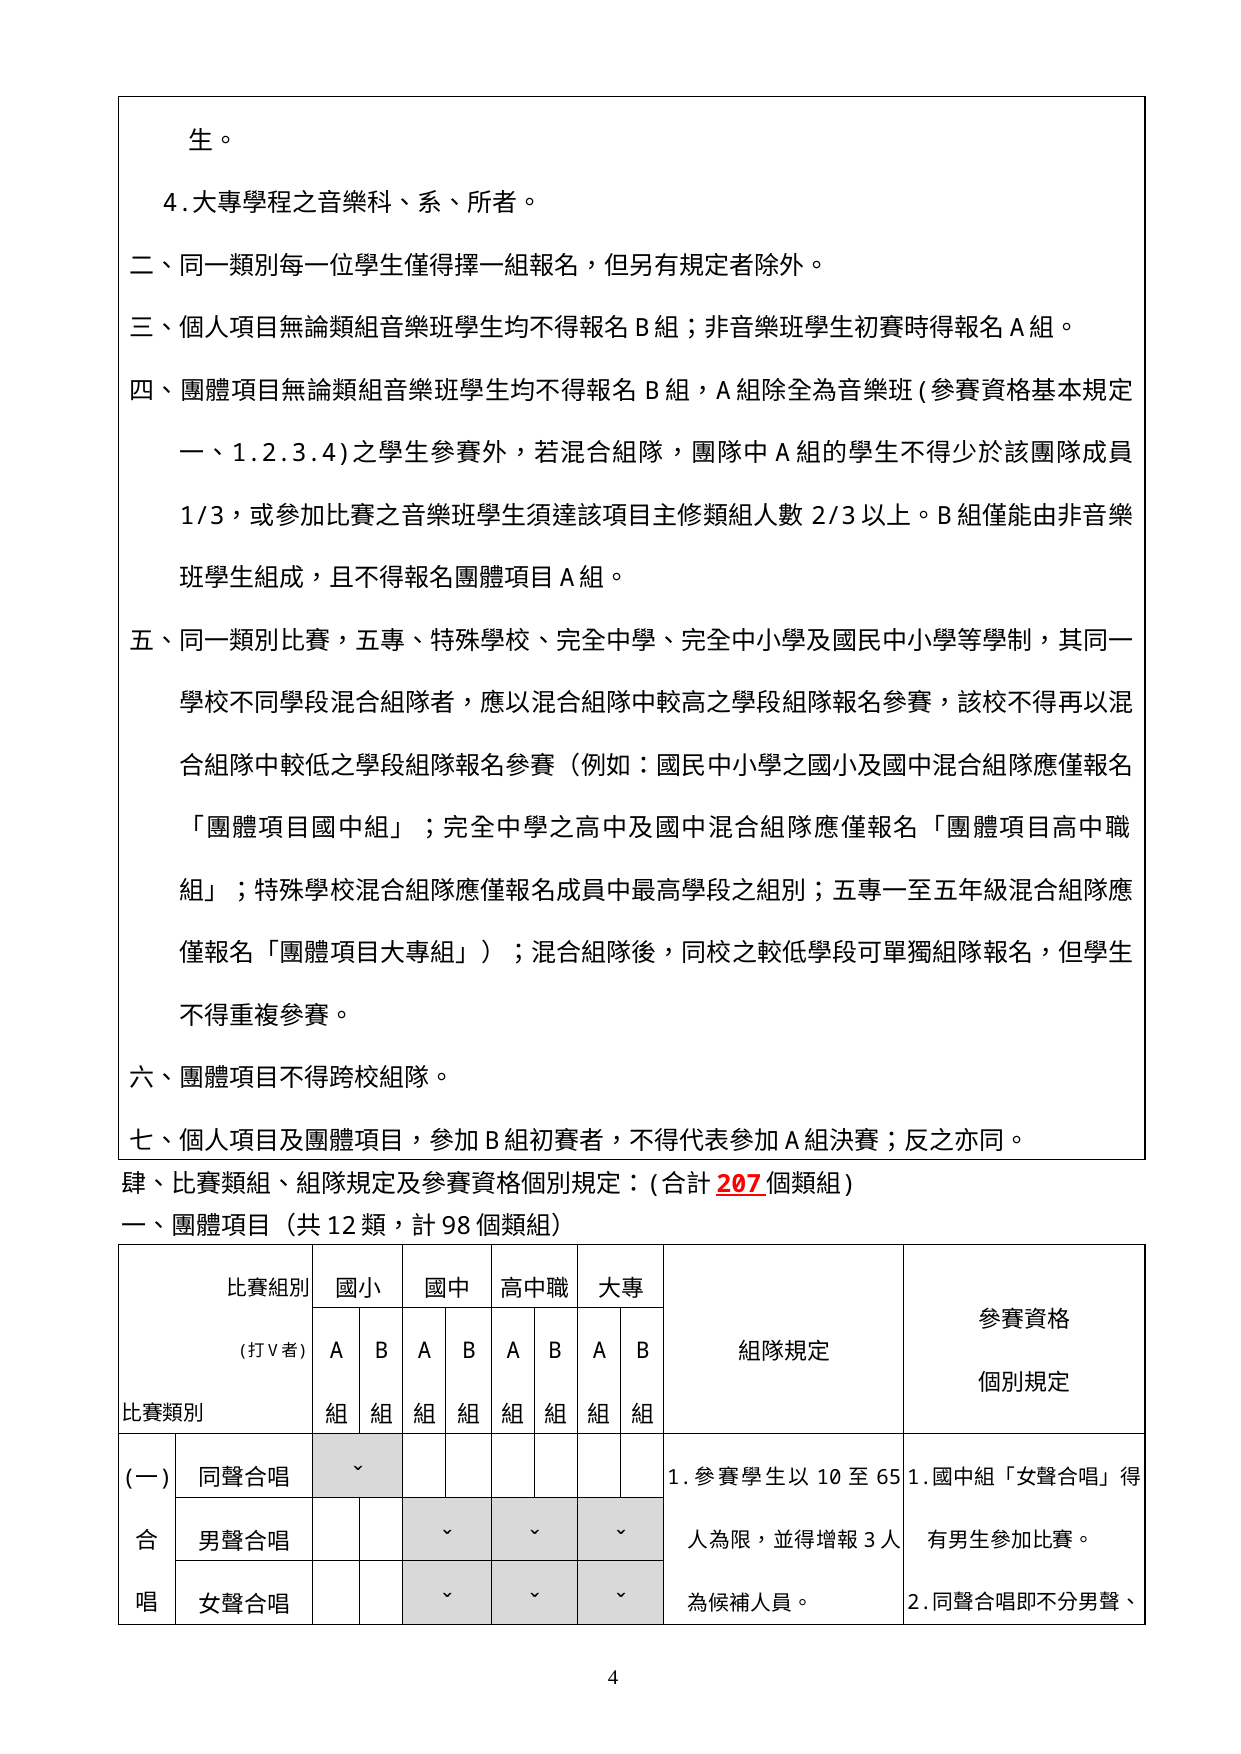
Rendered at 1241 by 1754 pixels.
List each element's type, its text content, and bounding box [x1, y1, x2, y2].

table_cell ˇ [492, 1561, 577, 1624]
table_cell [313, 1498, 359, 1560]
table_cell ˇ [492, 1498, 577, 1560]
table_cell B 組 [535, 1308, 577, 1433]
table_cell ˇ [403, 1498, 491, 1560]
table_cell [360, 1498, 402, 1560]
table_cell 同聲合唱 [176, 1434, 312, 1497]
table_cell ˇ [403, 1561, 491, 1624]
table_cell 肆、比賽類組、組隊規定及參賽資格個別規定：(合計207個類組) [118, 1160, 1145, 1203]
table_cell ˇ [578, 1561, 663, 1624]
table_cell 女聲合唱 [176, 1561, 312, 1624]
table_cell 國中 [403, 1245, 491, 1307]
table_cell ˇ [313, 1434, 402, 1497]
table_cell [535, 1434, 577, 1497]
table_cell B 組 [360, 1308, 402, 1433]
table_cell 組隊規定 [664, 1245, 903, 1433]
table_cell B 組 [446, 1308, 491, 1433]
table_cell [578, 1434, 620, 1497]
table_cell 大專 [578, 1245, 663, 1307]
table_cell 1.國中組「女聲合唱」得有男生參加比賽。 2.同聲合唱即不分男聲、 [904, 1434, 1144, 1624]
table_cell 高中職 [492, 1245, 577, 1307]
table_cell ˇ [578, 1498, 663, 1560]
table_cell 1.參賽學生以10至65人為限，並得增報3人為候補人員。 [664, 1434, 903, 1624]
table_cell A 組 [403, 1308, 445, 1433]
table_cell [360, 1561, 402, 1624]
table_cell B 組 [621, 1308, 663, 1433]
table_cell [446, 1434, 491, 1497]
table_cell A 組 [313, 1308, 359, 1433]
table_cell 男聲合唱 [176, 1498, 312, 1560]
table_cell A 組 [492, 1308, 534, 1433]
table_cell [313, 1561, 359, 1624]
table_cell 比賽組別 (打v者)比賽類別 [119, 1245, 312, 1433]
table_cell [492, 1434, 534, 1497]
table_cell [403, 1434, 445, 1497]
table_cell 一、團體項目（共12類，計98個類組） [118, 1203, 1145, 1243]
table_cell 生。 4.大專學程之音樂科、系、所者。 二、同一類別每一位學生僅得擇一組報名，但另有規定者除外。 三、個人項目無論類組音樂班學生均不得報名B組；非音樂班學生初賽時得報名A組。 四、團體項目無論類組音樂班學生均不得報名B組，A組除全為音樂班(參賽資格基本規定一、1.2.3.4)之學生參賽外，若混合組隊，團隊中A組的學生不得少於該團隊成員1/3，或參加比賽之音樂班學生須達該項目主修類組人數2/3以上。B組僅能由非音樂班學生組成，且不得報名團體項目A組。 五、同一類別比賽，五專、特殊學校、完全中學、完全中小學及國民中小學等學制，其同一學校不同學段混合組隊者，應以混合組隊中較高之學段組隊報名參賽，該校不得再以混合組隊中較低之學段組隊報名參賽（例如：國民中小學之國小及國中混合組隊應僅報名「團體項目國中組」；完全中學之高中及國中混合組隊應僅報名「團體項目高中職組」；特殊學校混合組隊應僅報名成員中最高學段之組別；五專一至五年級混合組隊應僅報名「團體項目大專組」）；混合組隊後，同校之較低學段可單獨組隊報名，但學生不得重複參賽。 六、團體項目不得跨校組隊。 七、個人項目及團體項目，參加B組初賽者，不得代表參加A組決賽；反之亦同。 [119, 97, 1144, 1159]
table_cell A 組 [578, 1308, 620, 1433]
table_cell (一)合 唱 [119, 1434, 175, 1624]
table_cell 參賽資格 個別規定 [904, 1245, 1144, 1433]
table_cell 國小 [313, 1245, 402, 1307]
table_cell [621, 1434, 663, 1497]
